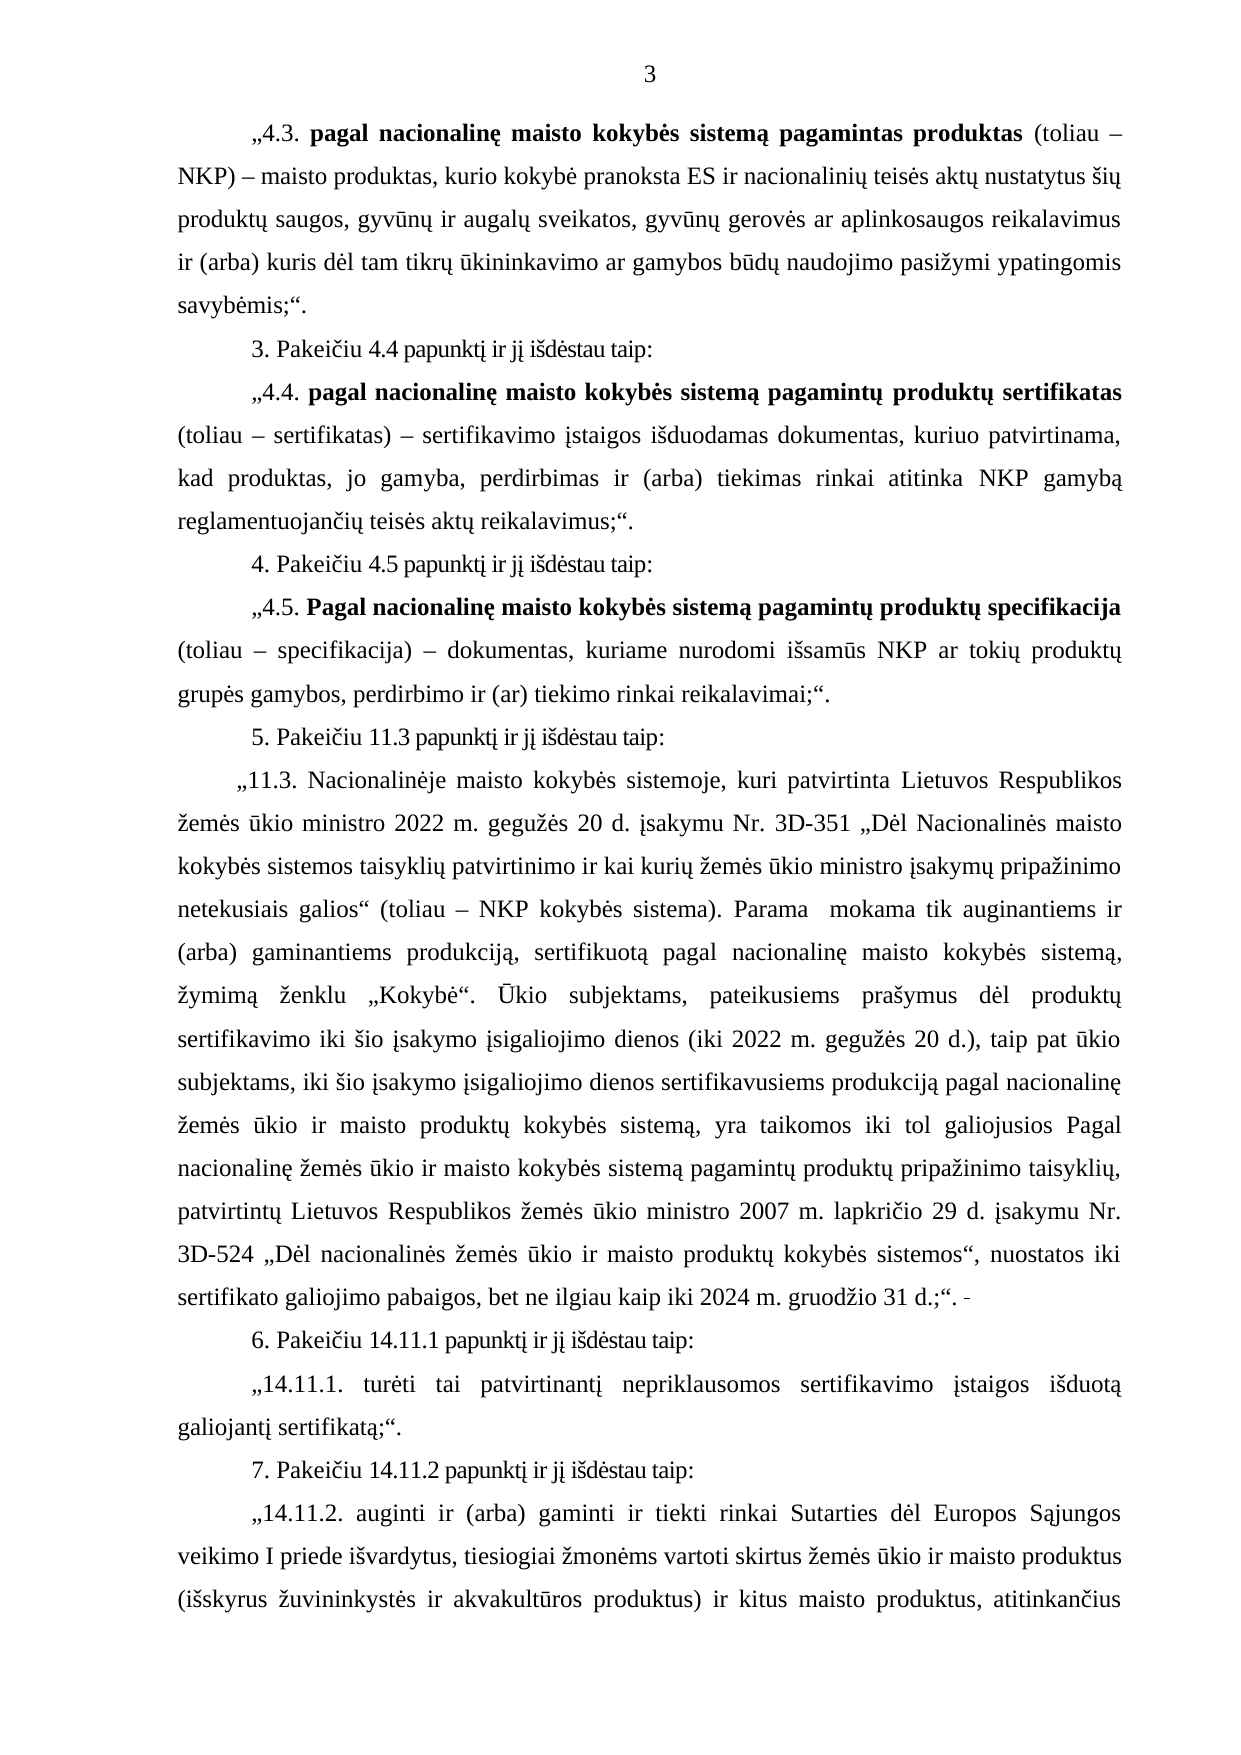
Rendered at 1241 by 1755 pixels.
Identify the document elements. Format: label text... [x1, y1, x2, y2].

text 6. Pakeičiu 14.11.1 papunktį ir jį išdėstau taip: [177, 1326, 1122, 1354]
text 7. Pakeičiu 14.11.2 papunktį ir jį išdėstau taip: [177, 1455, 1122, 1484]
text „4.3. pagal nacionalinę maisto kokybės sistemą pagamintas produktas (toliau – NKP) – maisto produktas, kurio kokybė pranoksta ES ir nacionalinių teisės aktų nustatytus šių produktų saugos, gyvūnų ir augalų sveikatos, gyvūnų gerovės ar aplinkosaugos reikalavimus ir (arba) kuris dėl tam tikrų ūkininkavimo ar gamybos būdų naudojimo pasižymi ypatingomis savybėmis;“. [177, 118, 1122, 319]
text 4. Pakeičiu 4.5 papunktį ir jį išdėstau taip: [177, 549, 1122, 578]
text 5. Pakeičiu 11.3 papunktį ir jį išdėstau taip: [177, 722, 1122, 751]
text „4.4. pagal nacionalinę maisto kokybės sistemą pagamintų produktų sertifikatas (toliau – sertifikatas) – sertifikavimo įstaigos išduodamas dokumentas, kuriuo patvirtinama, kad produktas, jo gamyba, perdirbimas ir (arba) tiekimas rinkai atitinka NKP gamybą reglamentuojančių teisės aktų reikalavimus;“. [177, 377, 1122, 535]
text „14.11.2. auginti ir (arba) gaminti ir tiekti rinkai Sutarties dėl Europos Sąjungos veikimo I priede išvardytus, tiesiogiai žmonėms vartoti skirtus žemės ūkio ir maisto produktus (išskyrus žuvininkystės ir akvakultūros produktus) ir kitus maisto produktus, atitinkančius [177, 1498, 1122, 1613]
text „11.3. Nacionalinėje maisto kokybės sistemoje, kuri patvirtinta Lietuvos Respublikos žemės ūkio ministro 2022 m. gegužės 20 d. įsakymu Nr. 3D-351 „Dėl Nacionalinės maisto kokybės sistemos taisyklių patvirtinimo ir kai kurių žemės ūkio ministro įsakymų pripažinimo netekusiais galios“ (toliau – NKP kokybės sistema). Parama mokama tik auginantiems ir (arba) gaminantiems produkciją, sertifikuotą pagal nacionalinę maisto kokybės sistemą, žymimą ženklu „Kokybė“. Ūkio subjektams, pateikusiems prašymus dėl produktų sertifikavimo iki šio įsakymo įsigaliojimo dienos (iki 2022 m. gegužės 20 d.), taip pat ūkio subjektams, iki šio įsakymo įsigaliojimo dienos sertifikavusiems produkciją pagal nacionalinę žemės ūkio ir maisto produktų kokybės sistemą, yra taikomos iki tol galiojusios Pagal nacionalinę žemės ūkio ir maisto kokybės sistemą pagamintų produktų pripažinimo taisyklių, patvirtintų Lietuvos Respublikos žemės ūkio ministro 2007 m. lapkričio 29 d. įsakymu Nr. 3D-524 „Dėl nacionalinės žemės ūkio ir maisto produktų kokybės sistemos“, nuostatos iki sertifikato galiojimo pabaigos, bet ne ilgiau kaip iki 2024 m. gruodžio 31 d.;“. [177, 765, 1122, 1311]
text „14.11.1. turėti tai patvirtinantį nepriklausomos sertifikavimo įstaigos išduotą galiojantį sertifikatą;“. [177, 1369, 1122, 1441]
text 3. Pakeičiu 4.4 papunktį ir jį išdėstau taip: [177, 334, 1122, 362]
text „4.5. Pagal nacionalinę maisto kokybės sistemą pagamintų produktų specifikacija (toliau – specifikacija) – dokumentas, kuriame nurodomi išsamūs NKP ar tokių produktų grupės gamybos, perdirbimo ir (ar) tiekimo rinkai reikalavimai;“. [177, 592, 1122, 707]
